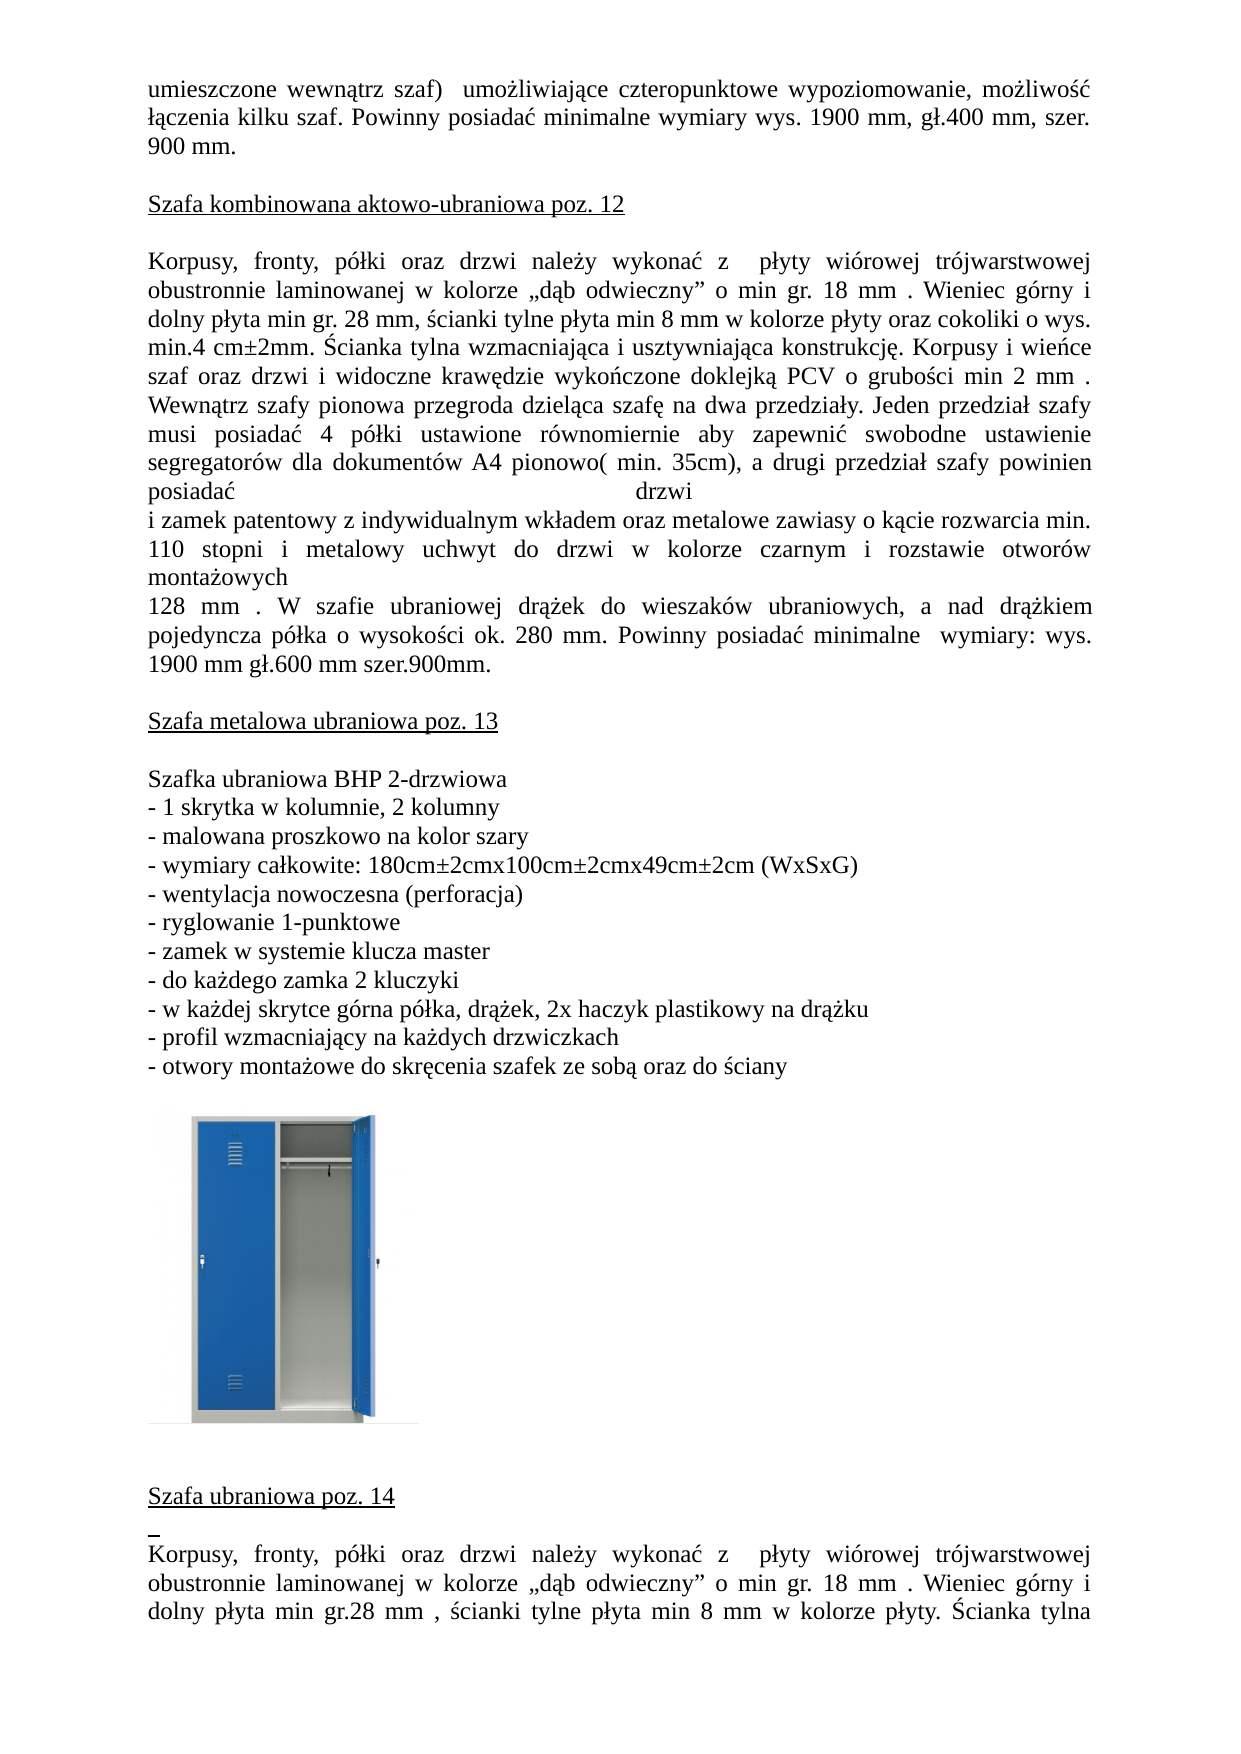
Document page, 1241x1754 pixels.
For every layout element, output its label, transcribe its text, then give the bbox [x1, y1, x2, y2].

text Szafa metalowa ubraniowa poz. 13 [148, 706, 1093, 735]
text Korpusy, fronty, półki oraz drzwi należy wykonać z płyty wiórowej trójwarstwowej obustronnie laminowanej w kolorze „dąb odwieczny” o min gr. 18 mm . Wieniec górny i dolny płyta min gr.28 mm , ścianki tylne płyta min 8 mm w kolorze płyty. Ścianka tylna [148, 1539, 1093, 1625]
text Szafa ubraniowa poz. 14 [148, 1481, 1093, 1510]
text Korpusy, fronty, półki oraz drzwi należy wykonać z płyty wiórowej trójwarstwowej obustronnie laminowanej w kolorze „dąb odwieczny” o min gr. 18 mm . Wieniec górny i dolny płyta min gr. 28 mm, ścianki tylne płyta min 8 mm w kolorze płyty oraz cokoliki o wys. min.4 cm±2mm. Ścianka tylna wzmacniająca i usztywniająca konstrukcję. Korpusy i wieńce szaf oraz drzwi i widoczne krawędzie wykończone doklejką PCV o grubości min 2 mm . Wewnątrz szafy pionowa przegroda dzieląca szafę na dwa przedziały. Jeden przedział szafy musi posiadać 4 półki ustawione równomiernie aby zapewnić swobodne ustawienie segregatorów dla dokumentów A4 pionowo( min. 35cm), a drugi przedział szafy powinien posiadać drzwi i zamek patentowy z indywidualnym wkładem oraz metalowe zawiasy o kącie rozwarcia min. 110 stopni i metalowy uchwyt do drzwi w kolorze czarnym i rozstawie otworów montażowych 128 mm . W szafie ubraniowej drążek do wieszaków ubraniowych, a nad drążkiem pojedyncza półka o wysokości ok. 280 mm. Powinny posiadać minimalne wymiary: wys. 1900 mm gł.600 mm szer.900mm. [148, 246, 1093, 677]
text umieszczone wewnątrz szaf) umożliwiające czteropunktowe wypoziomowanie, możliwość łączenia kilku szaf. Powinny posiadać minimalne wymiary wys. 1900 mm, gł.400 mm, szer. 900 mm. [148, 74, 1091, 160]
text Szafka ubraniowa BHP 2-drzwiowa - 1 skrytka w kolumnie, 2 kolumny - malowana proszkowo na kolor szary - wymiary całkowite: 180cm±2cmx100cm±2cmx49cm±2cm (WxSxG) - wentylacja nowoczesna (perforacja) - ryglowanie 1-punktowe - zamek w systemie klucza master - do każdego zamka 2 kluczyki - w każdej skrytce górna półka, drążek, 2x haczyk plastikowy na drążku - profil wzmacniający na każdych drzwiczkach - otwory montażowe do skręcenia szafek ze sobą oraz do ściany [148, 764, 1093, 1080]
text Szafa kombinowana aktowo-ubraniowa poz. 12 [148, 189, 1091, 217]
